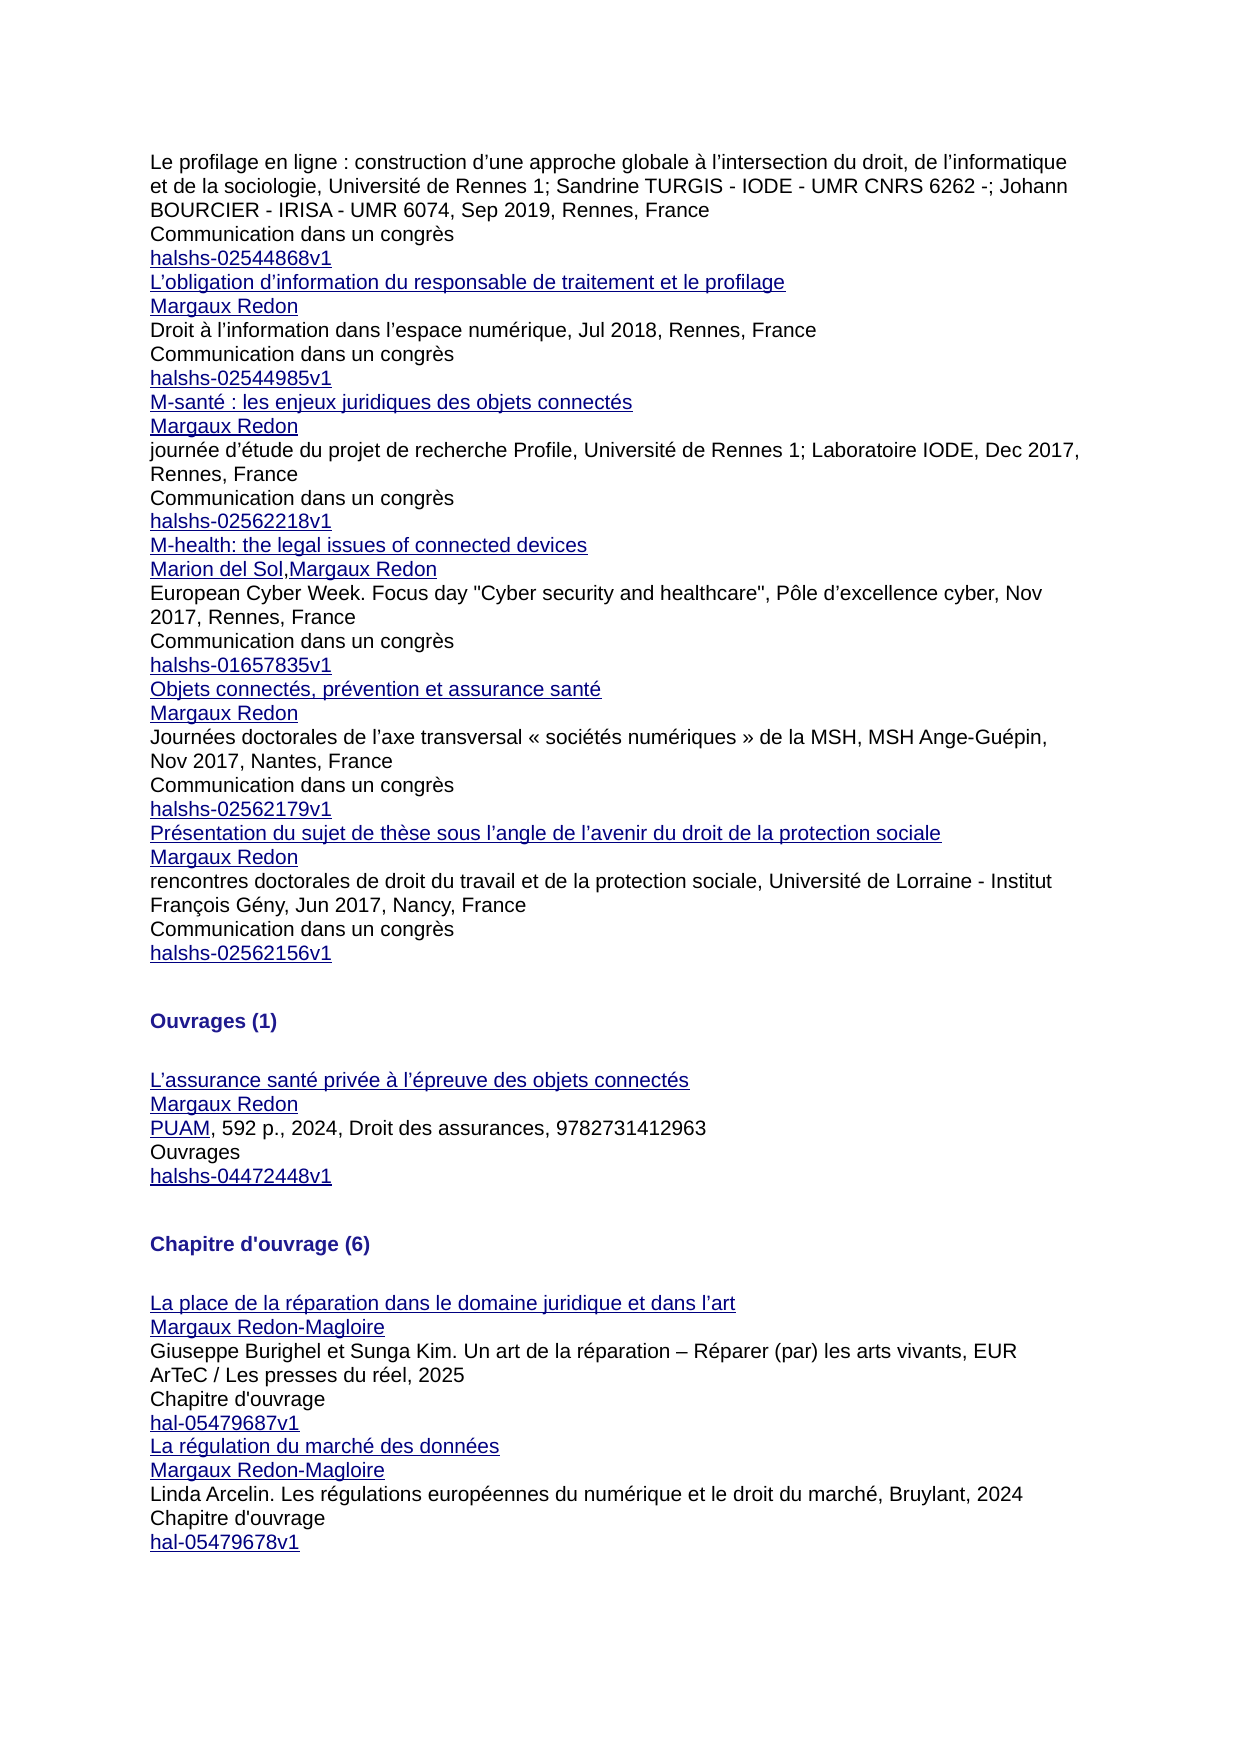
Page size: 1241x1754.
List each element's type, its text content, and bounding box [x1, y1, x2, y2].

table_cell Présentation du sujet de thèse sous l’angle de l’avenir du droit de la protection sociale Margaux Redon rencontres doctorales de droit du travail et de la protection sociale, Université de Lorraine - Institut François Gény, Jun 2017, Nancy, France Communication dans un congrès halshs-02562156v1 [150, 821, 1090, 964]
table_cell L’obligation d’information du responsable de traitement et le profilage Margaux Redon Droit à l’information dans l’espace numérique, Jul 2018, Rennes, France Communication dans un congrès halshs-02544985v1 [150, 270, 1090, 389]
table_header La place de la réparation dans le domaine juridique et dans l’art Margaux Redon-Magloire Giuseppe Burighel et Sunga Kim. Un art de la réparation – Réparer (par) les arts vivants, EUR ArTeC / Les presses du réel, 2025 Chapitre d'ouvrage hal-05479687v1 [150, 1291, 1090, 1434]
table_cell La régulation du marché des données Margaux Redon-Magloire Linda Arcelin. Les régulations européennes du numérique et le droit du marché, Bruylant, 2024 Chapitre d'ouvrage hal-05479678v1 [150, 1434, 1090, 1554]
table_cell M-health: the legal issues of connected devices Marion del Sol,Margaux Redon European Cyber Week. Focus day "Cyber security and healthcare", Pôle d’excellence cyber, Nov 2017, Rennes, France Communication dans un congrès halshs-01657835v1 [150, 533, 1090, 677]
table_cell Le profilage en ligne : construction d’une approche globale à l’intersection du droit, de l’informatique et de la sociologie, Université de Rennes 1; Sandrine TURGIS - IODE - UMR CNRS 6262 -; Johann BOURCIER - IRISA - UMR 6074, Sep 2019, Rennes, France Communication dans un congrès halshs-02544868v1 [150, 150, 1090, 270]
table_header L’assurance santé privée à l’épreuve des objets connectés Margaux Redon PUAM, 592 p., 2024, Droit des assurances, 9782731412963 Ouvrages halshs-04472448v1 [150, 1068, 1090, 1187]
subtitle Ouvrages (1) [150, 1009, 1090, 1033]
table_cell M-santé : les enjeux juridiques des objets connectés Margaux Redon journée d’étude du projet de recherche Profile, Université de Rennes 1; Laboratoire IODE, Dec 2017, Rennes, France Communication dans un congrès halshs-02562218v1 [150, 390, 1090, 533]
subtitle Chapitre d'ouvrage (6) [150, 1232, 1090, 1256]
table_cell Objets connectés, prévention et assurance santé Margaux Redon Journées doctorales de l’axe transversal « sociétés numériques » de la MSH, MSH Ange-Guépin, Nov 2017, Nantes, France Communication dans un congrès halshs-02562179v1 [150, 677, 1090, 821]
